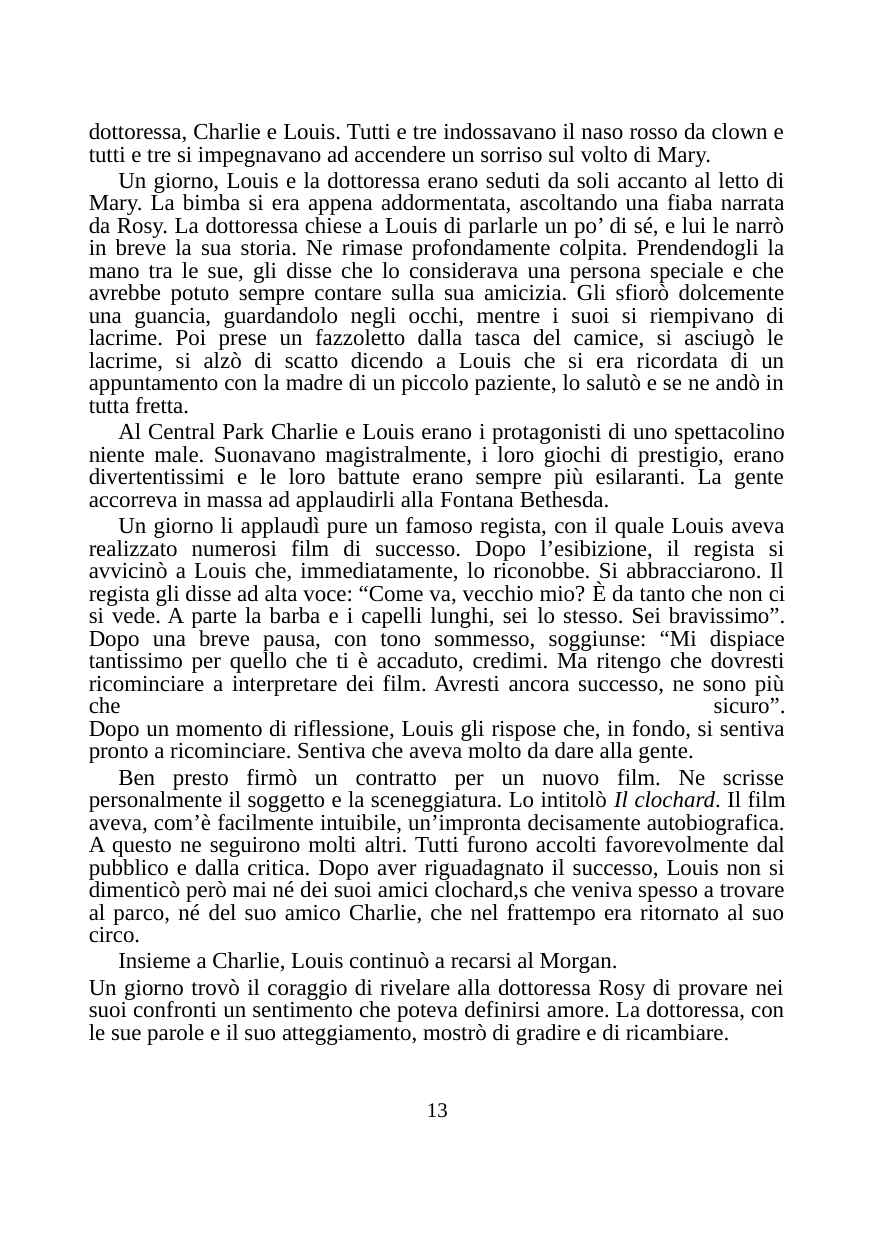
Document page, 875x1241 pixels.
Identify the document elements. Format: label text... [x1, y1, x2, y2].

text Insieme a Charlie, Louis continuò a recarsi al Morgan. [88, 947, 786, 974]
text Ben presto firmò un contratto per un nuovo film. Ne scrisse personalmente il soggetto e la sceneggiatura. Lo intitolò Il clochard. Il film aveva, com’è facilmente intuibile, un’impronta decisamente autobiografica. A questo ne seguirono molti altri. Tutti furono accolti favorevolmente dal pubblico e dalla critica. Dopo aver riguadagnato il successo, Louis non si dimenticò però mai né dei suoi amici clochard,s che veniva spesso a trovare al parco, né del suo amico Charlie, che nel frattempo era ritornato al suo circo. [88, 763, 786, 947]
text dottoressa, Charlie e Louis. Tutti e tre indossavano il naso rosso da clown e tutti e tre si impegnavano ad accendere un sorriso sul volto di Mary. [88, 118, 786, 167]
text Al Central Park Charlie e Louis erano i protagonisti di uno spettacolino niente male. Suonavano magistralmente, i loro giochi di prestigio, erano divertentissimi e le loro battute erano sempre più esilaranti. La gente accorreva in massa ad applaudirli alla Fontana Bethesda. [88, 418, 786, 512]
text Un giorno trovò il coraggio di rivelare alla dottoressa Rosy di provare nei suoi confronti un sentimento che poteva definirsi amore. La dottoressa, con le sue parole e il suo atteggiamento, mostrò di gradire e di ricambiare. [88, 974, 786, 1045]
text Un giorno li applaudì pure un famoso regista, con il quale Louis aveva realizzato numerosi film di successo. Dopo l’esibizione, il regista si avvicinò a Louis che, immediatamente, lo riconobbe. Si abbracciarono. Il regista gli disse ad alta voce: “Come va, vecchio mio? È da tanto che non ci si vede. A parte la barba e i capelli lunghi, sei lo stesso. Sei bravissimo”. Dopo una breve pausa, con tono sommesso, soggiunse: “Mi dispiace tantissimo per quello che ti è accaduto, credimi. Ma ritengo che dovresti ricominciare a interpretare dei film. Avresti ancora successo, ne sono più che sicuro”. Dopo un momento di riflessione, Louis gli rispose che, in fondo, si sentiva pronto a ricominciare. Sentiva che aveva molto da dare alla gente. [88, 512, 786, 763]
text Un giorno, Louis e la dottoressa erano seduti da soli accanto al letto di Mary. La bimba si era appena addormentata, ascoltando una fiaba narrata da Rosy. La dottoressa chiese a Louis di parlarle un po’ di sé, e lui le narrò in breve la sua storia. Ne rimase profondamente colpita. Prendendogli la mano tra le sue, gli disse che lo considerava una persona speciale e che avrebbe potuto sempre contare sulla sua amicizia. Gli sfiorò dolcemente una guancia, guardandolo negli occhi, mentre i suoi si riempivano di lacrime. Poi prese un fazzoletto dalla tasca del camice, si asciugò le lacrime, si alzò di scatto dicendo a Louis che si era ricordata di un appuntamento con la madre di un piccolo paziente, lo salutò e se ne andò in tutta fretta. [88, 167, 786, 418]
